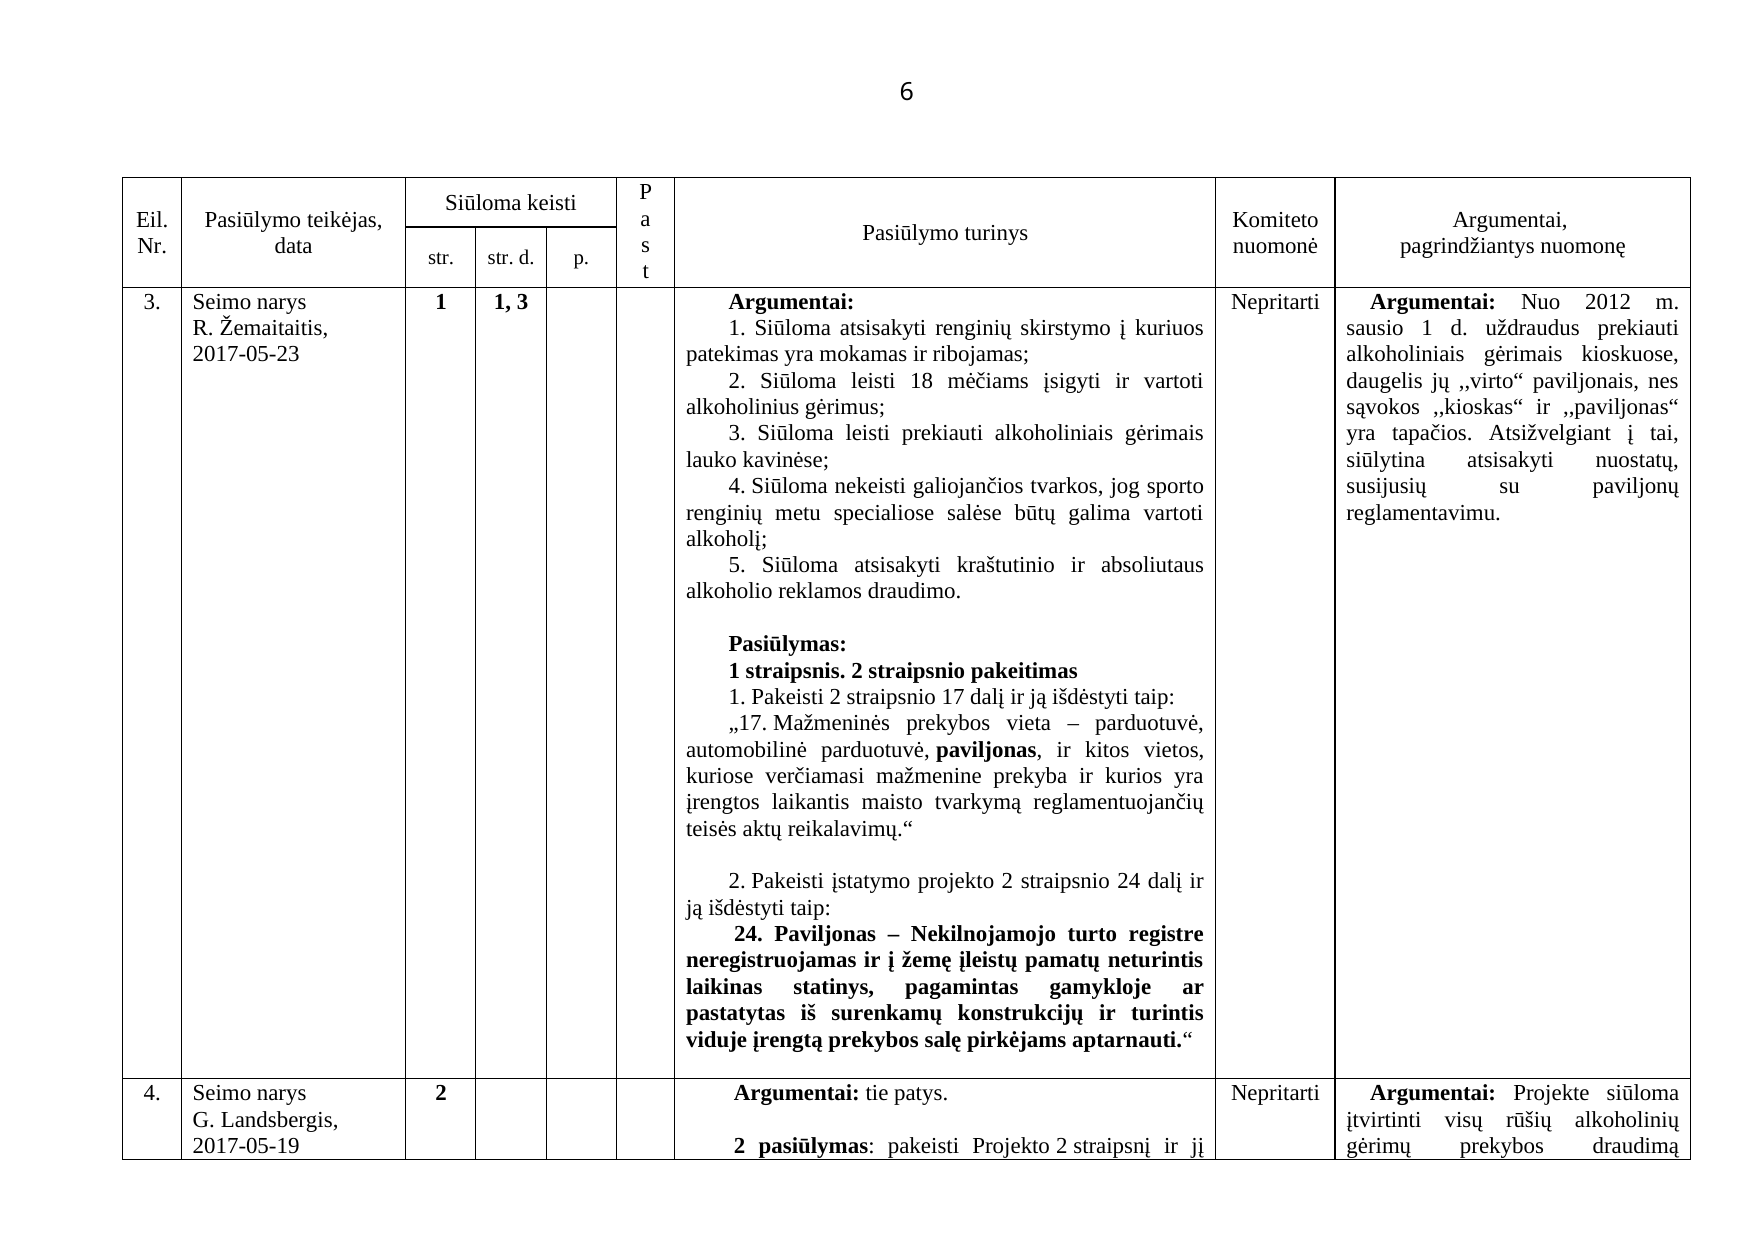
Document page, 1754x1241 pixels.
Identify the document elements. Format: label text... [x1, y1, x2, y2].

table_cell [547, 1079, 616, 1158]
table_cell Seimo narys G. Landsbergis, 2017-05-19 [182, 1079, 405, 1158]
table_cell str. d. [476, 228, 546, 287]
table_header Pasiūlymo turinys [675, 178, 1215, 287]
table_cell 3. [123, 288, 181, 1078]
table_cell 1 [406, 288, 475, 1078]
table_cell [547, 288, 616, 1078]
table_cell Seimo narys R. Žemaitaitis, 2017-05-23 [182, 288, 405, 1078]
table_cell Nepritarti [1216, 288, 1334, 1078]
table_cell [617, 288, 674, 1078]
table_cell 1, 3 [476, 288, 546, 1078]
table_header Siūloma keisti [406, 178, 616, 226]
table_header Komiteto nuomonė [1216, 178, 1334, 287]
table_cell Argumentai: Nuo 2012 m. sausio 1 d. uždraudus prekiauti alkoholiniais gėrimais kioskuose, daugelis jų ,,virto“ paviljonais, nes sąvokos ,,kioskas“ ir ,,paviljonas“ yra tapačios. Atsižvelgiant į tai, siūlytina atsisakyti nuostatų, susijusių su paviljonų reglamentavimu. [1336, 288, 1690, 1078]
table_cell [617, 1079, 674, 1158]
table_cell Nepritarti [1216, 1079, 1334, 1158]
table_cell p. [547, 228, 616, 287]
table_cell 2 [406, 1079, 475, 1158]
table_header Pastabos [617, 178, 674, 287]
table_cell Argumentai: Projekte siūloma įtvirtinti visų rūšių alkoholinių gėrimų prekybos draudimą [1336, 1079, 1690, 1158]
table_cell str. [406, 228, 475, 287]
table_cell [476, 1079, 546, 1158]
table_header Eil. Nr. [123, 178, 181, 287]
table_header Pasiūlymo teikėjas, data [182, 178, 405, 287]
table_cell 4. [123, 1079, 181, 1158]
table_header Argumentai, pagrindžiantys nuomonę [1336, 178, 1690, 287]
